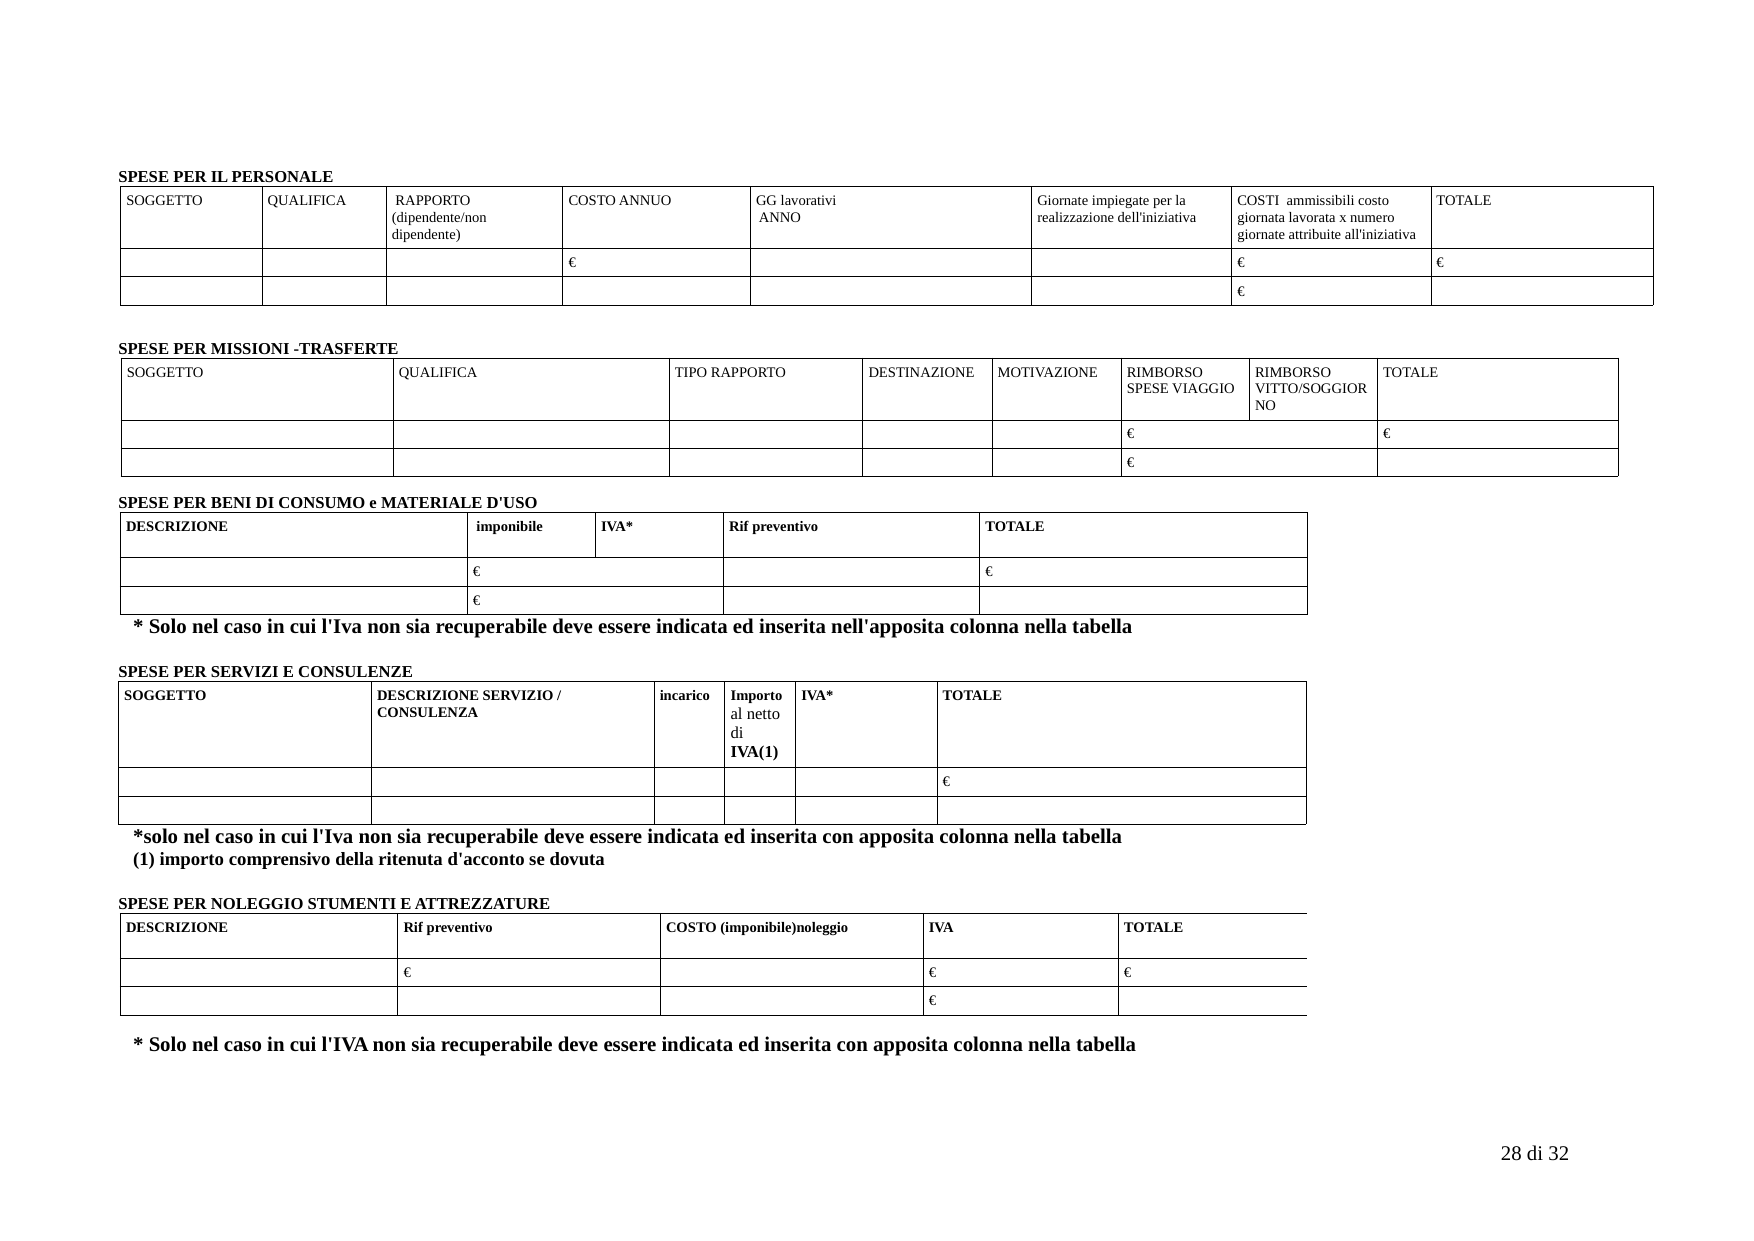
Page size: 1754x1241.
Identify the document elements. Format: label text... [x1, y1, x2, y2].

table_header DESCRIZIONE [121, 914, 397, 958]
table_cell [1032, 249, 1231, 276]
table_header SOGGETTO [119, 682, 371, 767]
table_cell [796, 768, 937, 796]
table_cell [725, 768, 795, 796]
table_cell [670, 421, 862, 448]
table_cell [1432, 277, 1653, 305]
table_header QUALIFICA [394, 359, 669, 419]
table_header RAPPORTO (dipendente/non dipendente) [387, 187, 562, 248]
table_header IVA* [796, 682, 937, 767]
table_cell [121, 249, 262, 276]
table_cell [938, 797, 1306, 824]
table_cell [121, 558, 467, 586]
table_header COSTO ANNUO [563, 187, 750, 248]
table_cell € [398, 959, 660, 986]
table_cell [655, 768, 724, 796]
table_header Rif preventivo [398, 914, 660, 958]
table_cell [121, 277, 262, 305]
text SPESE PER BENI DI CONSUMO e MATERIALE D'USO [118, 493, 1606, 512]
table_cell [724, 558, 979, 586]
table_header RIMBORSO SPESE VIAGGIO [1122, 359, 1249, 419]
table_cell € [924, 987, 1118, 1014]
table_cell [387, 277, 562, 305]
table_header TOTALE [980, 513, 1307, 557]
table_header IVA* [596, 513, 723, 557]
table_cell [119, 768, 371, 796]
table_header DESCRIZIONE SERVIZIO / CONSULENZA [372, 682, 654, 767]
table_header DESCRIZIONE [121, 513, 467, 557]
table_header TOTALE [1378, 359, 1618, 419]
table_cell € [1122, 421, 1377, 448]
table_header incarico [655, 682, 724, 767]
table_cell € [1119, 959, 1307, 986]
table_header IVA [924, 914, 1118, 958]
table_cell [1378, 449, 1618, 476]
table_header GG lavorativi ANNO [751, 187, 1031, 248]
table_cell [1119, 987, 1307, 1014]
text * Solo nel caso in cui l'Iva non sia recuperabile deve essere indicata ed inserita nell'apposita colonna nella tabella [133, 614, 1606, 638]
text (1) importo comprensivo della ritenuta d'acconto se dovuta [133, 848, 1606, 869]
table_header SOGGETTO [121, 187, 262, 248]
table_cell € [1232, 277, 1431, 305]
table_cell [661, 959, 923, 986]
table_cell [655, 797, 724, 824]
table_cell [394, 449, 669, 476]
table_header SOGGETTO [122, 359, 393, 419]
table_header imponibile [468, 513, 595, 557]
table_cell [121, 587, 467, 614]
table_cell [751, 277, 1031, 305]
table_cell € [1378, 421, 1618, 448]
table_cell [796, 797, 937, 824]
table_header Giornate impiegate per la realizzazione dell'iniziativa [1032, 187, 1231, 248]
table_cell [122, 449, 393, 476]
table_cell [993, 421, 1121, 448]
table_cell [1032, 277, 1231, 305]
text * Solo nel caso in cui l'IVA non sia recuperabile deve essere indicata ed inserita con apposita colonna nella tabella [133, 1031, 1606, 1056]
table_cell [263, 249, 386, 276]
table_cell [724, 587, 979, 614]
table_header MOTIVAZIONE [993, 359, 1121, 419]
table_header DESTINAZIONE [863, 359, 992, 419]
table_cell [670, 449, 862, 476]
table_header TOTALE [1119, 914, 1307, 958]
table_cell € [1232, 249, 1431, 276]
table_header QUALIFICA [263, 187, 386, 248]
table_cell [121, 959, 397, 986]
table_cell [119, 797, 371, 824]
table_header RIMBORSO VITTO/SOGGIORNO [1250, 359, 1377, 419]
table_cell € [468, 587, 723, 614]
table_header TOTALE [938, 682, 1306, 767]
text SPESE PER MISSIONI -TRASFERTE [118, 338, 1606, 358]
table_header Importo al netto di IVA(1) [725, 682, 795, 767]
table_header COSTI ammissibili costo giornata lavorata x numero giornate attribuite all'iniziativa [1232, 187, 1431, 248]
table_header COSTO (imponibile)noleggio [661, 914, 923, 958]
table_cell [263, 277, 386, 305]
table_cell € [563, 249, 750, 276]
table_cell [980, 587, 1307, 614]
table_header Rif preventivo [724, 513, 979, 557]
table_header TOTALE [1432, 187, 1653, 248]
text *solo nel caso in cui l'Iva non sia recuperabile deve essere indicata ed inserita con apposita colonna nella tabella [133, 824, 1606, 848]
table_header TIPO RAPPORTO [670, 359, 862, 419]
table_cell [661, 987, 923, 1014]
table_cell € [468, 558, 723, 586]
table_cell € [924, 959, 1118, 986]
table_cell € [1432, 249, 1653, 276]
table_cell € [980, 558, 1307, 586]
table_cell [372, 768, 654, 796]
text SPESE PER SERVIZI E CONSULENZE [118, 662, 1606, 681]
table_cell € [1122, 449, 1377, 476]
table_cell [394, 421, 669, 448]
table_cell [863, 421, 992, 448]
table_cell [863, 449, 992, 476]
table_cell [372, 797, 654, 824]
table_cell [121, 987, 397, 1014]
table_cell [398, 987, 660, 1014]
text SPESE PER IL PERSONALE [118, 167, 1606, 186]
table_cell [122, 421, 393, 448]
table_cell [387, 249, 562, 276]
text SPESE PER NOLEGGIO STUMENTI E ATTREZZATURE [118, 894, 1606, 913]
table_cell [563, 277, 750, 305]
table_cell [993, 449, 1121, 476]
table_cell [725, 797, 795, 824]
table_cell € [938, 768, 1306, 796]
table_cell [751, 249, 1031, 276]
